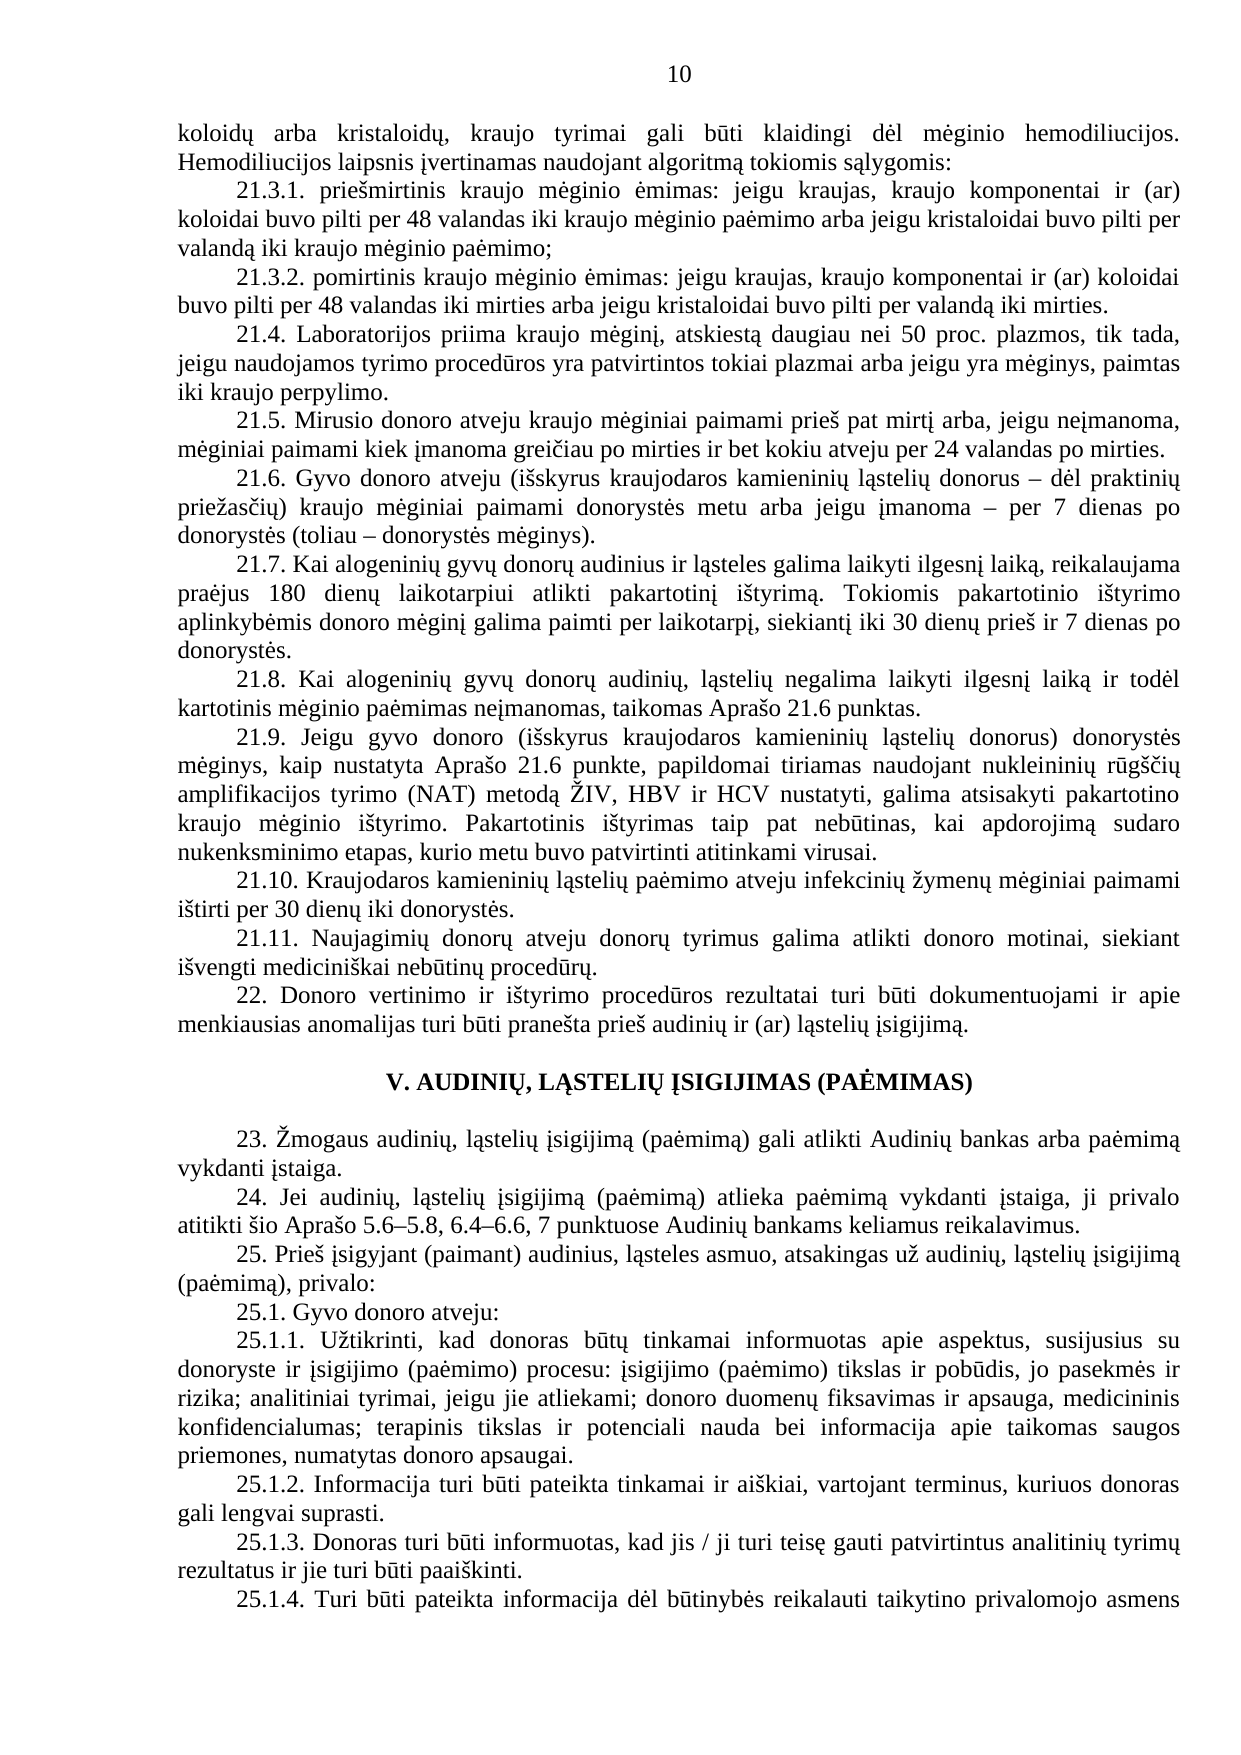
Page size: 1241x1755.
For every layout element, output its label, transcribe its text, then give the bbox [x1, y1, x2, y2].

text 24. Jei audinių, ląstelių įsigijimą (paėmimą) atlieka paėmimą vykdanti įstaiga, ji privalo atitikti šio Aprašo 5.6–5.8, 6.4–6.6, 7 punktuose Audinių bankams keliamus reikalavimus. [177, 1182, 1181, 1239]
text 25.1.3. Donoras turi būti informuotas, kad jis / ji turi teisę gauti patvirtintus analitinių tyrimų rezultatus ir jie turi būti paaiškinti. [177, 1527, 1181, 1584]
text 21.9. Jeigu gyvo donoro (išskyrus kraujodaros kamieninių ląstelių donorus) donorystės mėginys, kaip nustatyta Aprašo 21.6 punkte, papildomai tiriamas naudojant nukleininių rūgščių amplifikacijos tyrimo (NAT) metodą ŽIV, HBV ir HCV nustatyti, galima atsisakyti pakartotino kraujo mėginio ištyrimo. Pakartotinis ištyrimas taip pat nebūtinas, kai apdorojimą sudaro nukenksminimo etapas, kurio metu buvo patvirtinti atitinkami virusai. [177, 722, 1181, 866]
text 21.7. Kai alogeninių gyvų donorų audinius ir ląsteles galima laikyti ilgesnį laiką, reikalaujama praėjus 180 dienų laikotarpiui atlikti pakartotinį ištyrimą. Tokiomis pakartotinio ištyrimo aplinkybėmis donoro mėginį galima paimti per laikotarpį, siekiantį iki 30 dienų prieš ir 7 dienas po donorystės. [177, 549, 1181, 664]
text 21.3.2. pomirtinis kraujo mėginio ėmimas: jeigu kraujas, kraujo komponentai ir (ar) koloidai buvo pilti per 48 valandas iki mirties arba jeigu kristaloidai buvo pilti per valandą iki mirties. [177, 262, 1181, 319]
text 21.4. Laboratorijos priima kraujo mėginį, atskiestą daugiau nei 50 proc. plazmos, tik tada, jeigu naudojamos tyrimo procedūros yra patvirtintos tokiai plazmai arba jeigu yra mėginys, paimtas iki kraujo perpylimo. [177, 319, 1181, 406]
text koloidų arba kristaloidų, kraujo tyrimai gali būti klaidingi dėl mėginio hemodiliucijos. Hemodiliucijos laipsnis įvertinamas naudojant algoritmą tokiomis sąlygomis: [177, 118, 1181, 176]
text 21.11. Naujagimių donorų atveju donorų tyrimus galima atlikti donoro motinai, siekiant išvengti mediciniškai nebūtinų procedūrų. [177, 923, 1181, 981]
text 25.1. Gyvo donoro atveju: [177, 1297, 1181, 1326]
text 21.6. Gyvo donoro atveju (išskyrus kraujodaros kamieninių ląstelių donorus – dėl praktinių priežasčių) kraujo mėginiai paimami donorystės metu arba jeigu įmanoma – per 7 dienas po donorystės (toliau – donorystės mėginys). [177, 463, 1181, 549]
text 23. Žmogaus audinių, ląstelių įsigijimą (paėmimą) gali atlikti Audinių bankas arba paėmimą vykdanti įstaiga. [177, 1124, 1181, 1182]
text 22. Donoro vertinimo ir ištyrimo procedūros rezultatai turi būti dokumentuojami ir apie menkiausias anomalijas turi būti pranešta prieš audinių ir (ar) ląstelių įsigijimą. [177, 981, 1181, 1038]
text 25. Prieš įsigyjant (paimant) audinius, ląsteles asmuo, atsakingas už audinių, ląstelių įsigijimą (paėmimą), privalo: [177, 1239, 1181, 1297]
text 21.3.1. priešmirtinis kraujo mėginio ėmimas: jeigu kraujas, kraujo komponentai ir (ar) koloidai buvo pilti per 48 valandas iki kraujo mėginio paėmimo arba jeigu kristaloidai buvo pilti per valandą iki kraujo mėginio paėmimo; [177, 176, 1181, 262]
text 25.1.1. Užtikrinti, kad donoras būtų tinkamai informuotas apie aspektus, susijusius su donoryste ir įsigijimo (paėmimo) procesu: įsigijimo (paėmimo) tikslas ir pobūdis, jo pasekmės ir rizika; analitiniai tyrimai, jeigu jie atliekami; donoro duomenų fiksavimas ir apsauga, medicininis konfidencialumas; terapinis tikslas ir potenciali nauda bei informacija apie taikomas saugos priemones, numatytas donoro apsaugai. [177, 1326, 1181, 1469]
text 25.1.2. Informacija turi būti pateikta tinkamai ir aiškiai, vartojant terminus, kuriuos donoras gali lengvai suprasti. [177, 1469, 1181, 1527]
text 25.1.4. Turi būti pateikta informacija dėl būtinybės reikalauti taikytino privalomojo asmens [177, 1584, 1181, 1613]
text 21.10. Kraujodaros kamieninių ląstelių paėmimo atveju infekcinių žymenų mėginiai paimami ištirti per 30 dienų iki donorystės. [177, 866, 1181, 923]
text 21.5. Mirusio donoro atveju kraujo mėginiai paimami prieš pat mirtį arba, jeigu neįmanoma, mėginiai paimami kiek įmanoma greičiau po mirties ir bet kokiu atveju per 24 valandas po mirties. [177, 406, 1181, 463]
text V. AUDINIŲ, LĄSTELIŲ ĮSIGIJIMAS (PAĖMIMAS) [177, 1067, 1181, 1096]
text 21.8. Kai alogeninių gyvų donorų audinių, ląstelių negalima laikyti ilgesnį laiką ir todėl kartotinis mėginio paėmimas neįmanomas, taikomas Aprašo 21.6 punktas. [177, 664, 1181, 722]
